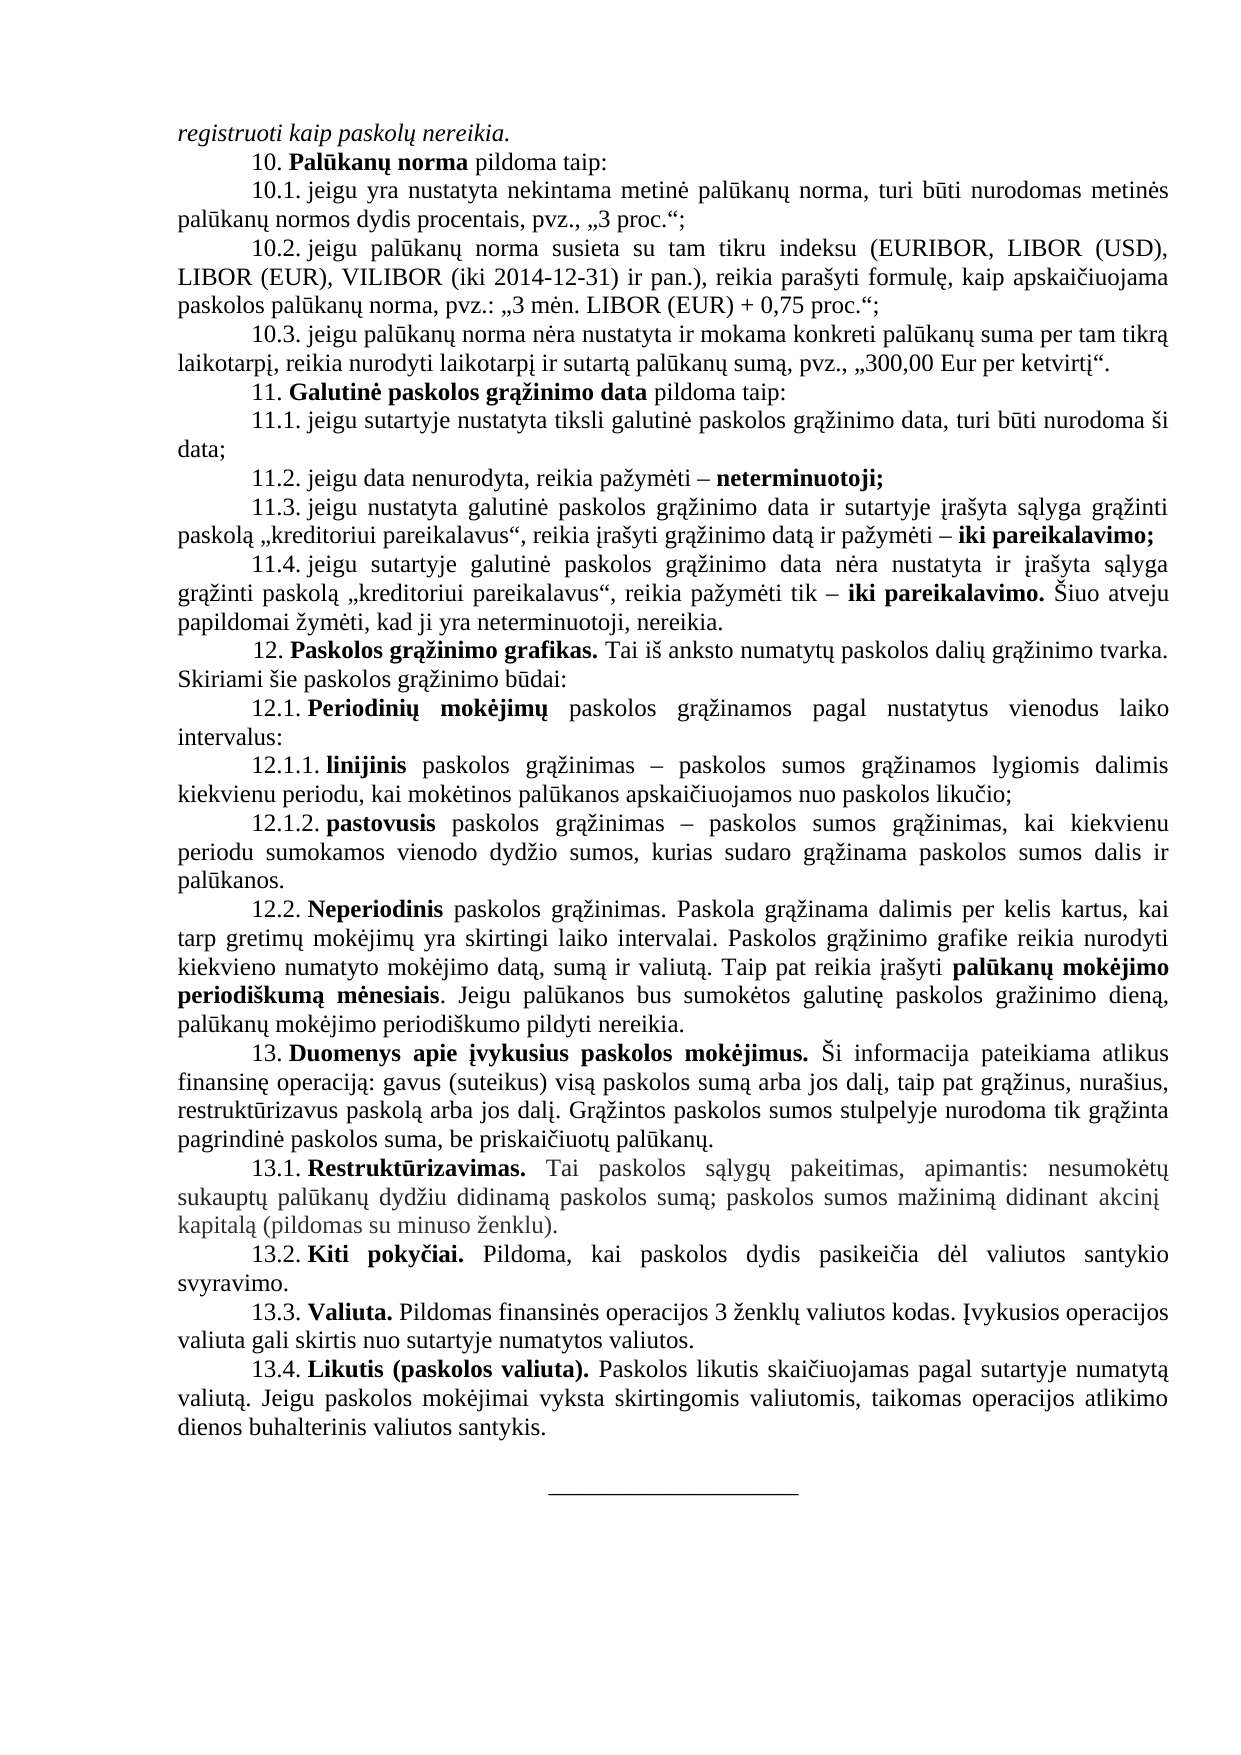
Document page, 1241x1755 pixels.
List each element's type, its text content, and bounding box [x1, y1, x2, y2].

text 12.1. Periodinių mokėjimų paskolos grąžinamos pagal nustatytus vienodus laiko intervalus: [177, 693, 1169, 751]
text 13.4. Likutis (paskolos valiuta). Paskolos likutis skaičiuojamas pagal sutartyje numatytą valiutą. Jeigu paskolos mokėjimai vyksta skirtingomis valiutomis, taikomas operacijos atlikimo dienos buhalterinis valiutos santykis. [177, 1354, 1169, 1441]
text 10.1. jeigu yra nustatyta nekintama metinė palūkanų norma, turi būti nurodomas metinės palūkanų normos dydis procentais, pvz., „3 proc.“; [177, 176, 1169, 233]
text 12. Paskolos grąžinimo grafikas. Tai iš anksto numatytų paskolos dalių grąžinimo tvarka. Skiriami šie paskolos grąžinimo būdai: [177, 636, 1169, 693]
text 12.1.2. pastovusis paskolos grąžinimas – paskolos sumos grąžinimas, kai kiekvienu periodu sumokamos vienodo dydžio sumos, kurias sudaro grąžinama paskolos sumos dalis ir palūkanos. [177, 808, 1169, 894]
text ____________________ [177, 1469, 1169, 1498]
text 13.3. Valiuta. Pildomas finansinės operacijos 3 ženklų valiutos kodas. Įvykusios operacijos valiuta gali skirtis nuo sutartyje numatytos valiutos. [177, 1297, 1169, 1354]
text 12.2. Neperiodinis paskolos grąžinimas. Paskola grąžinama dalimis per kelis kartus, kai tarp gretimų mokėjimų yra skirtingi laiko intervalai. Paskolos grąžinimo grafike reikia nurodyti kiekvieno numatyto mokėjimo datą, sumą ir valiutą. Taip pat reikia įrašyti palūkanų mokėjimo periodiškumą mėnesiais. Jeigu palūkanos bus sumokėtos galutinę paskolos gražinimo dieną, palūkanų mokėjimo periodiškumo pildyti nereikia. [177, 894, 1169, 1038]
text 11. Galutinė paskolos grąžinimo data pildoma taip: [177, 377, 1169, 406]
text 11.4. jeigu sutartyje galutinė paskolos grąžinimo data nėra nustatyta ir įrašyta sąlyga grąžinti paskolą „kreditoriui pareikalavus“, reikia pažymėti tik – iki pareikalavimo. Šiuo atveju papildomai žymėti, kad ji yra neterminuotoji, nereikia. [177, 549, 1169, 636]
text 13.1. Restruktūrizavimas. Tai paskolos sąlygų pakeitimas, apimantis: nesumokėtų sukauptų palūkanų dydžiu didinamą paskolos sumą; paskolos sumos mažinimą didinant akcinį kapitalą (pildomas su minuso ženklu). [177, 1153, 1169, 1239]
text 10. Palūkanų norma pildoma taip: [177, 147, 1169, 176]
text 10.3. jeigu palūkanų norma nėra nustatyta ir mokama konkreti palūkanų suma per tam tikrą laikotarpį, reikia nurodyti laikotarpį ir sutartą palūkanų sumą, pvz., „300,00 Eur per ketvirtį“. [177, 319, 1169, 377]
text 13. Duomenys apie įvykusius paskolos mokėjimus. Ši informacija pateikiama atlikus finansinę operaciją: gavus (suteikus) visą paskolos sumą arba jos dalį, taip pat grąžinus, nurašius, restruktūrizavus paskolą arba jos dalį. Grąžintos paskolos sumos stulpelyje nurodoma tik grąžinta pagrindinė paskolos suma, be priskaičiuotų palūkanų. [177, 1038, 1169, 1153]
text 10.2. jeigu palūkanų norma susieta su tam tikru indeksu (EURIBOR, LIBOR (USD), LIBOR (EUR), VILIBOR (iki 2014-12-31) ir pan.), reikia parašyti formulę, kaip apskaičiuojama paskolos palūkanų norma, pvz.: „3 mėn. LIBOR (EUR) + 0,75 proc.“; [177, 233, 1169, 319]
text 11.3. jeigu nustatyta galutinė paskolos grąžinimo data ir sutartyje įrašyta sąlyga grąžinti paskolą „kreditoriui pareikalavus“, reikia įrašyti grąžinimo datą ir pažymėti – iki pareikalavimo; [177, 492, 1169, 549]
text registruoti kaip paskolų nereikia. [177, 118, 1169, 147]
text 11.2. jeigu data nenurodyta, reikia pažymėti – neterminuotoji; [177, 463, 1169, 492]
text 13.2. Kiti pokyčiai. Pildoma, kai paskolos dydis pasikeičia dėl valiutos santykio svyravimo. [177, 1239, 1169, 1297]
text 12.1.1. linijinis paskolos grąžinimas – paskolos sumos grąžinamos lygiomis dalimis kiekvienu periodu, kai mokėtinos palūkanos apskaičiuojamos nuo paskolos likučio; [177, 751, 1169, 808]
text 11.1. jeigu sutartyje nustatyta tiksli galutinė paskolos grąžinimo data, turi būti nurodoma ši data; [177, 406, 1169, 463]
